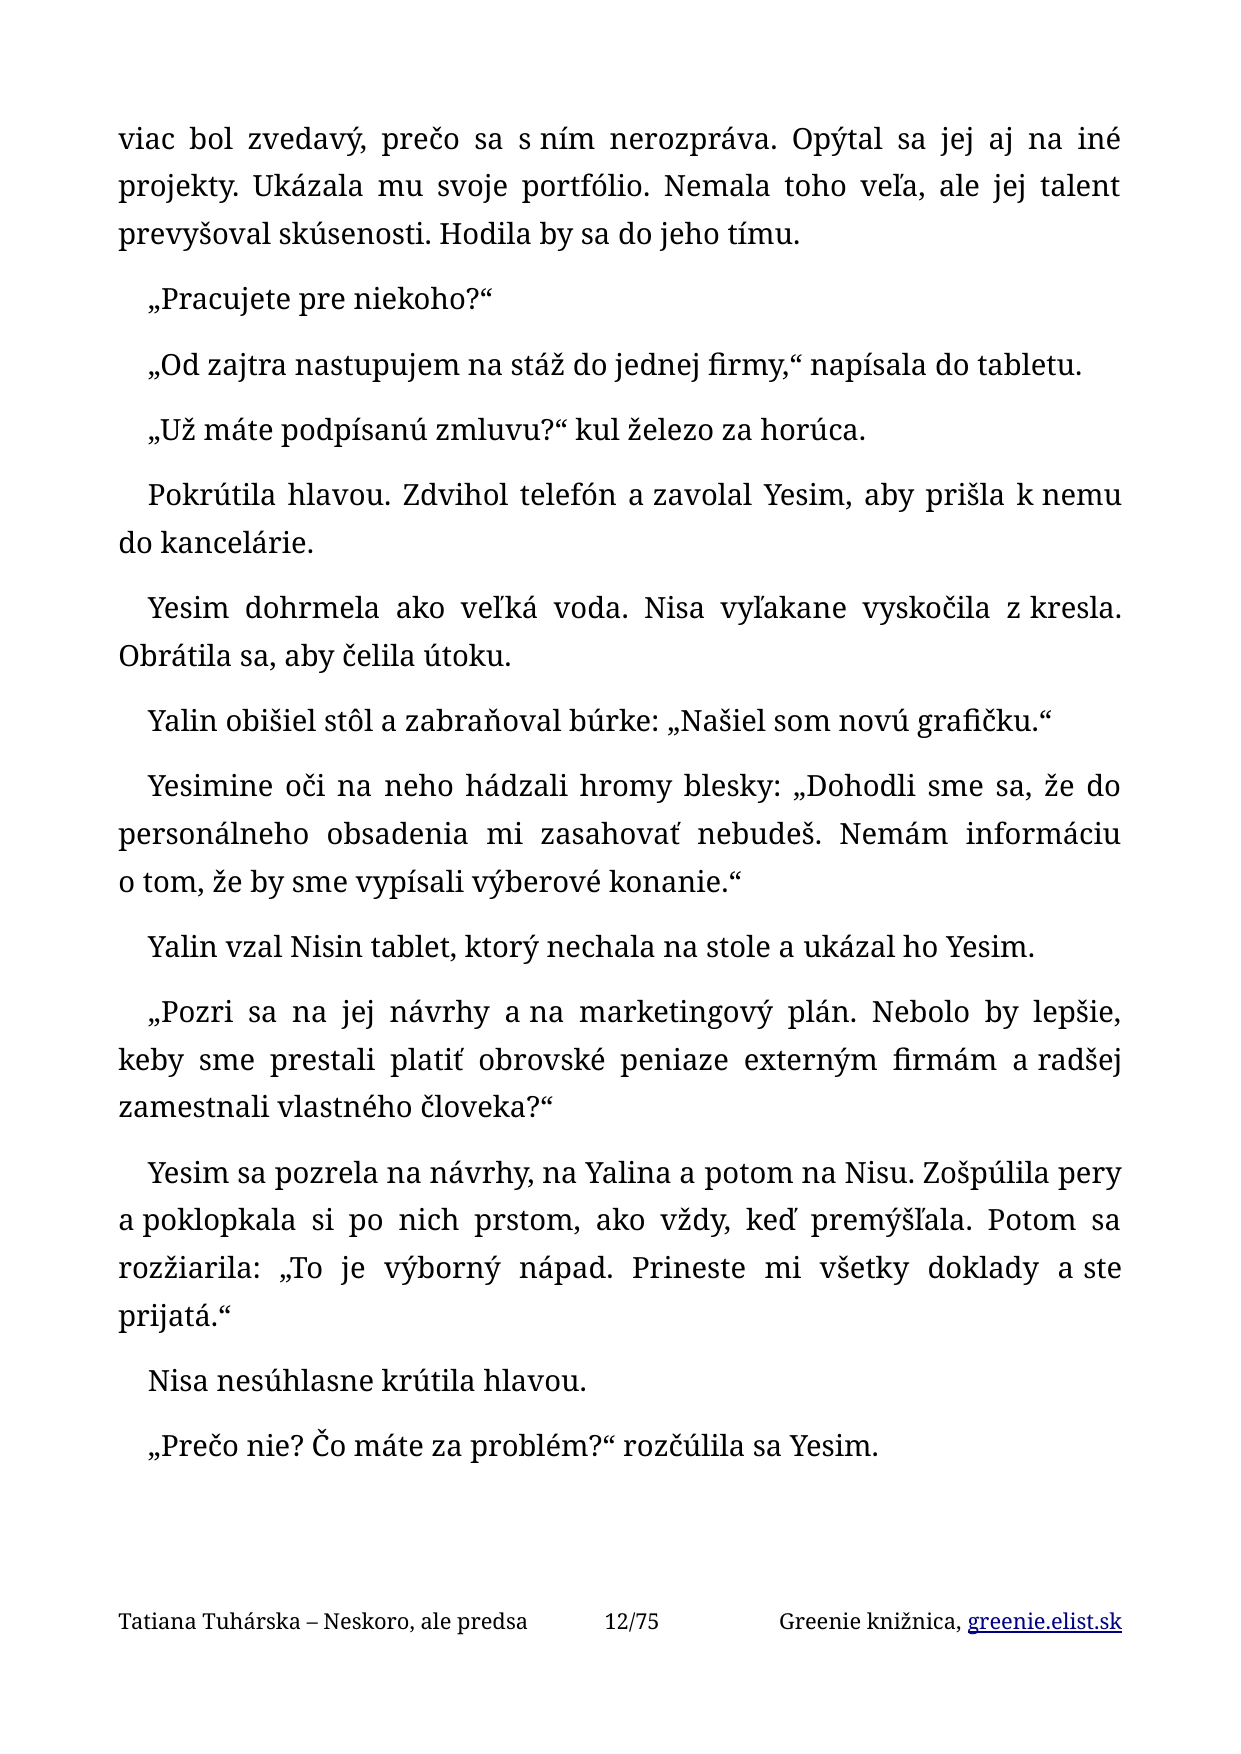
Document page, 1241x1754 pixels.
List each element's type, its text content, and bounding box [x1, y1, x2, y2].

text Yesim dohrmela ako veľká voda. Nisa vyľakane vyskočila z kresla. Obrátila sa, aby čelila útoku. [118, 587, 1122, 675]
text „Pracujete pre niekoho?“ [118, 279, 1122, 318]
text viac bol zvedavý, prečo sa s ním nerozpráva. Opýtal sa jej aj na iné projekty. Ukázala mu svoje portfólio. Nemala toho veľa, ale jej talent prevyšoval skúsenosti. Hodila by sa do jeho tímu. [118, 118, 1122, 253]
text Pokrútila hlavou. Zdvihol telefón a zavolal Yesim, aby prišla k nemu do kancelárie. [118, 474, 1122, 562]
text Yesimine oči na neho hádzali hromy blesky: „Dohodli sme sa, že do personálneho obsadenia mi zasahovať nebudeš. Nemám informáciu o tom, že by sme vypísali výberové konanie.“ [118, 766, 1122, 901]
text „Už máte podpísanú zmluvu?“ kul železo za horúca. [118, 409, 1122, 449]
text „Prečo nie? Čo máte za problém?“ rozčúlila sa Yesim. [118, 1426, 1122, 1465]
text Yesim sa pozrela na návrhy, na Yalina a potom na Nisu. Zošpúlila pery a poklopkala si po nich prstom, ako vždy, keď premýšľala. Potom sa rozžiarila: „To je výborný nápad. Prineste mi všetky doklady a ste prijatá.“ [118, 1152, 1122, 1334]
text „Od zajtra nastupujem na stáž do jednej firmy,“ napísala do tabletu. [118, 344, 1122, 384]
text Yalin vzal Nisin tablet, ktorý nechala na stole a ukázal ho Yesim. [118, 926, 1122, 966]
text Nisa nesúhlasne krútila hlavou. [118, 1360, 1122, 1400]
text Yalin obišiel stôl a zabraňoval búrke: „Našiel som novú grafičku.“ [118, 700, 1122, 740]
text „Pozri sa na jej návrhy a na marketingový plán. Nebolo by lepšie, keby sme prestali platiť obrovské peniaze externým firmám a radšej zamestnali vlastného človeka?“ [118, 992, 1122, 1126]
